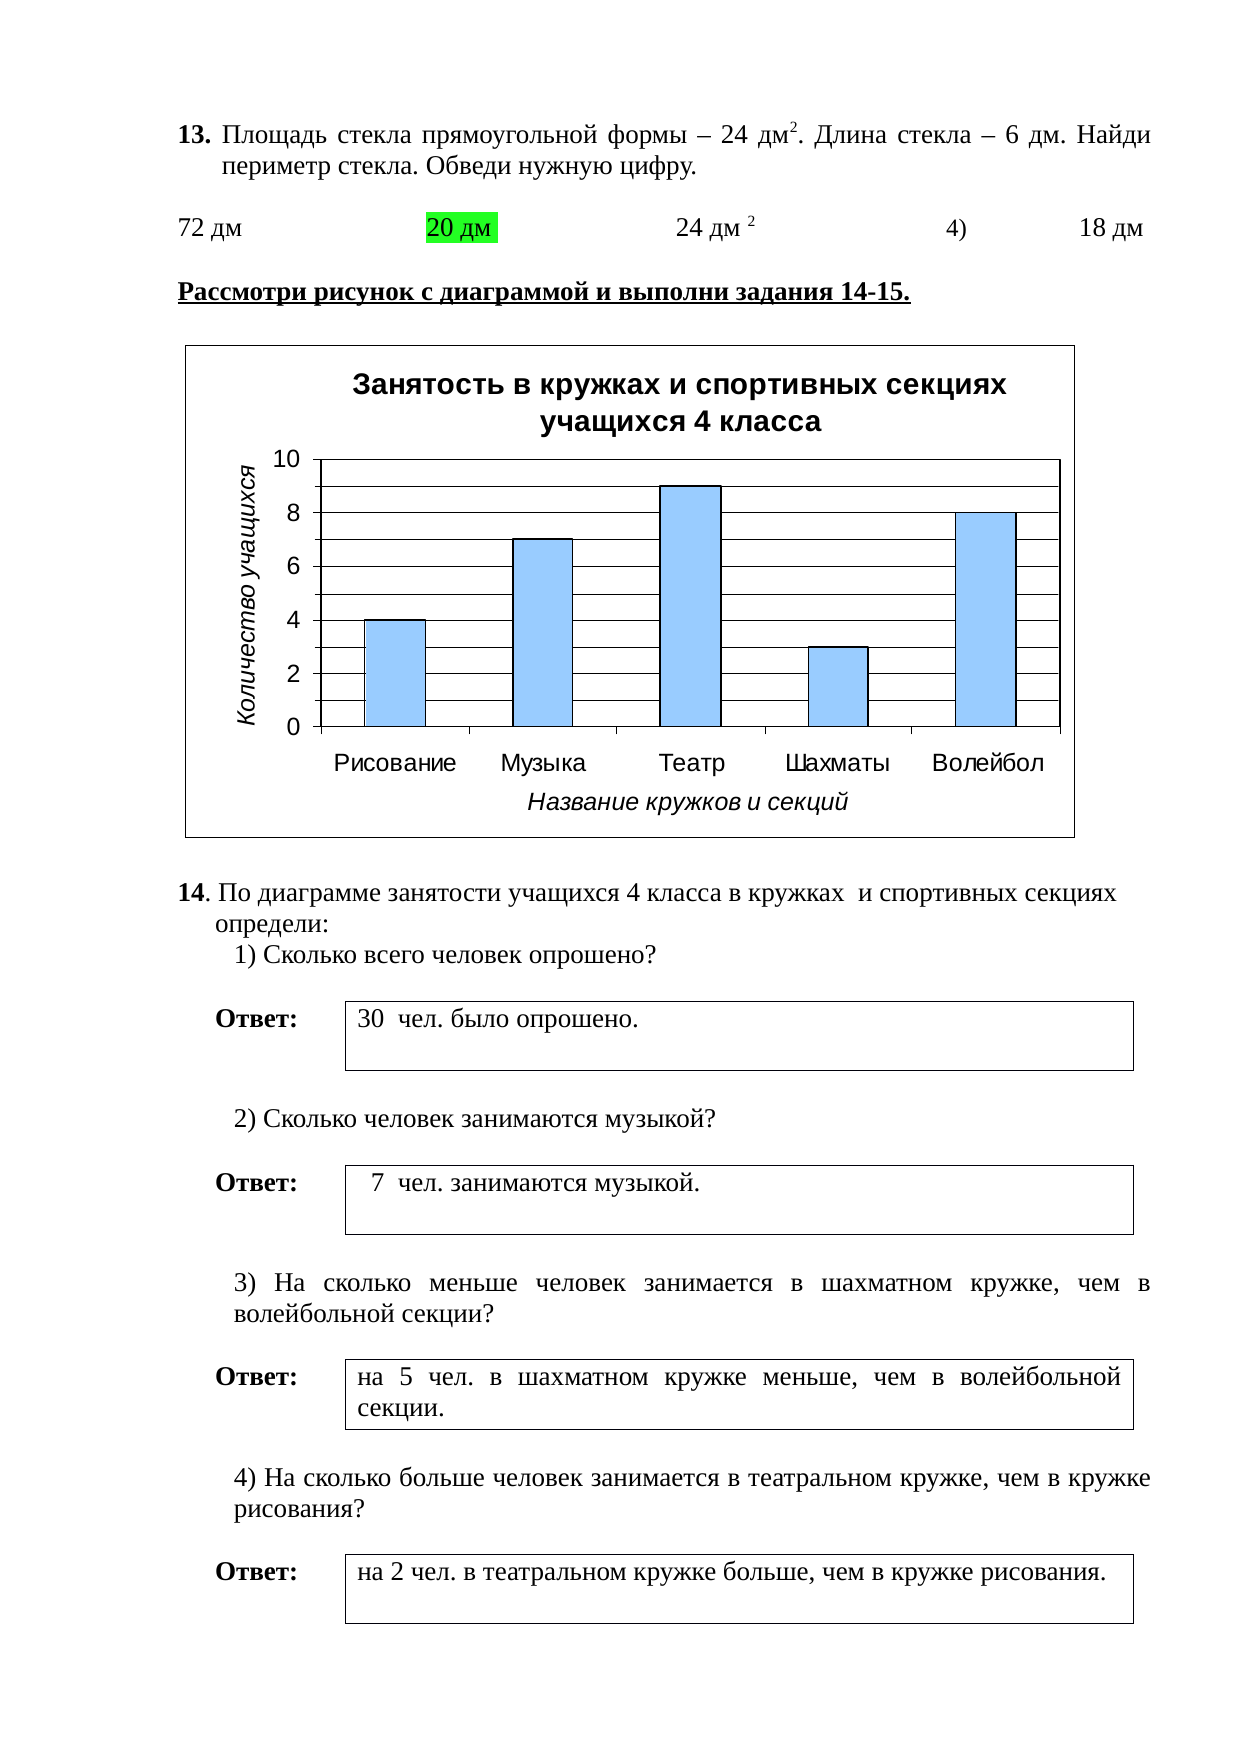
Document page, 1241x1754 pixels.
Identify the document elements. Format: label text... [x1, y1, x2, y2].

table_header Ответ: [166, 1001, 345, 1070]
table_header Ответ: [166, 1554, 345, 1623]
table_header 72 дм [166, 212, 415, 244]
table_header 7 чел. занимаются музыкой. [346, 1166, 1133, 1234]
table_header Ответ: [166, 1165, 345, 1234]
text 4) На сколько больше человек занимается в театральном кружке, чем в кружке рисования? [233, 1461, 1152, 1523]
table_header на 2 чел. в театральном кружке больше, чем в кружке рисования. [346, 1555, 1133, 1623]
table_header Ответ: [166, 1359, 345, 1428]
text Рассмотри рисунок с диаграммой и выполни задания 14-15. [177, 275, 1152, 306]
table_header 30 чел. было опрошено. [346, 1002, 1133, 1070]
text 14. По диаграмме занятости учащихся 4 класса в кружках и спортивных секциях определи: [177, 876, 1152, 939]
table_header на 5 чел. в шахматном кружке меньше, чем в волейбольной секции. [346, 1360, 1133, 1428]
text 3) На сколько меньше человек занимается в шахматном кружке, чем в волейбольной секции? [233, 1266, 1152, 1328]
table_header 18 дм [914, 212, 1163, 244]
list Площадь стекла прямоугольной формы – 24 дм2. Длина стекла – 6 дм. Найди периметр стекла. Обведи нужную цифру. [177, 118, 1152, 180]
text 2) Сколько человек занимаются музыкой? [233, 1102, 1152, 1133]
text 1) Сколько всего человек опрошено? [233, 939, 1152, 970]
table_header 20 дм [415, 212, 664, 244]
table_header 24 дм 2 [664, 212, 913, 244]
